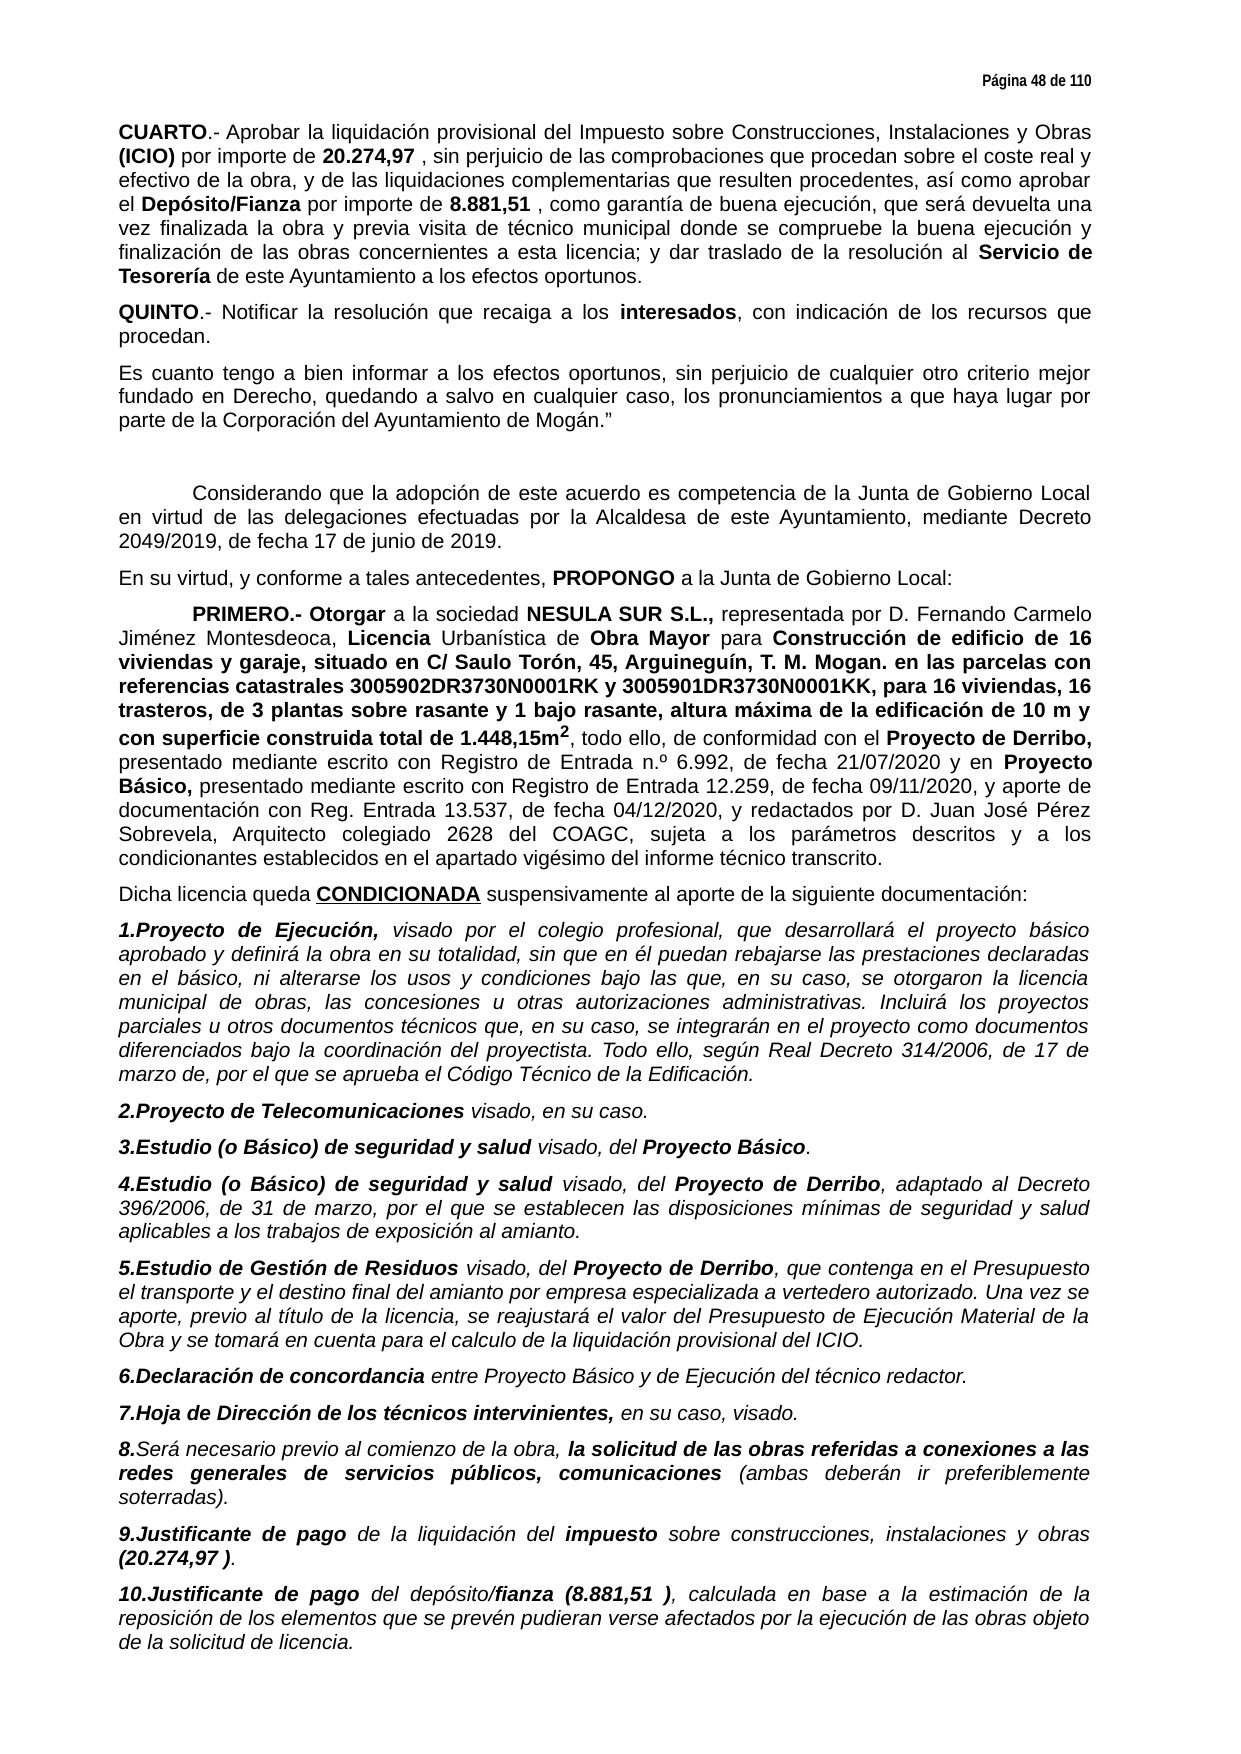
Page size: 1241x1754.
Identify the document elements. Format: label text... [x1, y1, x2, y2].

text CUARTO.- Aprobar la liquidación provisional del Impuesto sobre Construcciones, Instalaciones y Obras (ICIO) por importe de 20.274,97 , sin perjuicio de las comprobaciones que procedan sobre el coste real y efectivo de la obra, y de las liquidaciones complementarias que resulten procedentes, así como aprobar el Depósito/Fianza por importe de 8.881,51 , como garantía de buena ejecución, que será devuelta una vez finalizada la obra y previa visita de técnico municipal donde se compruebe la buena ejecución y finalización de las obras concernientes a esta licencia; y dar traslado de la resolución al Servicio de Tesorería de este Ayuntamiento a los efectos oportunos. [118, 120, 1092, 287]
text Dicha licencia queda CONDICIONADA suspensivamente al aporte de la siguiente documentación: [118, 882, 1092, 906]
text 6.Declaración de concordancia entre Proyecto Básico y de Ejecución del técnico redactor. [118, 1364, 1092, 1388]
text En su virtud, y conforme a tales antecedentes, PROPONGO a la Junta de Gobierno Local: [118, 566, 1092, 589]
text 4.Estudio (o Básico) de seguridad y salud visado, del Proyecto de Derribo, adaptado al Decreto 396/2006, de 31 de marzo, por el que se establecen las disposiciones mínimas de seguridad y salud aplicables a los trabajos de exposición al amianto. [118, 1171, 1092, 1243]
text Considerando que la adopción de este acuerdo es competencia de la Junta de Gobierno Local en virtud de las delegaciones efectuadas por la Alcaldesa de este Ayuntamiento, mediante Decreto 2049/2019, de fecha 17 de junio de 2019. [118, 481, 1092, 553]
text 7.Hoja de Dirección de los técnicos intervinientes, en su caso, visado. [118, 1401, 1092, 1424]
text QUINTO.- Notificar la resolución que recaiga a los interesados, con indicación de los recursos que procedan. [118, 300, 1092, 348]
text 10.Justificante de pago del depósito/fianza (8.881,51 ), calculada en base a la estimación de la reposición de los elementos que se prevén pudieran verse afectados por la ejecución de las obras objeto de la solicitud de licencia. [118, 1582, 1092, 1654]
text 8.Será necesario previo al comienzo de la obra, la solicitud de las obras referidas a conexiones a las redes generales de servicios públicos, comunicaciones (ambas deberán ir preferiblemente soterradas). [118, 1437, 1092, 1509]
text 1.Proyecto de Ejecución, visado por el colegio profesional, que desarrollará el proyecto básico aprobado y definirá la obra en su totalidad, sin que en él puedan rebajarse las prestaciones declaradas en el básico, ni alterarse los usos y condiciones bajo las que, en su caso, se otorgaron la licencia municipal de obras, las concesiones u otras autorizaciones administrativas. Incluirá los proyectos parciales u otros documentos técnicos que, en su caso, se integrarán en el proyecto como documentos diferenciados bajo la coordinación del proyectista. Todo ello, según Real Decreto 314/2006, de 17 de marzo de, por el que se aprueba el Código Técnico de la Edificación. [118, 918, 1092, 1086]
text 9.Justificante de pago de la liquidación del impuesto sobre construcciones, instalaciones y obras (20.274,97 ). [118, 1521, 1092, 1569]
text Es cuanto tengo a bien informar a los efectos oportunos, sin perjuicio de cualquier otro criterio mejor fundado en Derecho, quedando a salvo en cualquier caso, los pronunciamientos a que haya lugar por parte de la Corporación del Ayuntamiento de Mogán.” [118, 360, 1092, 432]
text 3.Estudio (o Básico) de seguridad y salud visado, del Proyecto Básico. [118, 1135, 1092, 1159]
text 5.Estudio de Gestión de Residuos visado, del Proyecto de Derribo, que contenga en el Presupuesto el transporte y el destino final del amianto por empresa especializada a vertedero autorizado. Una vez se aporte, previo al título de la licencia, se reajustará el valor del Presupuesto de Ejecución Material de la Obra y se tomará en cuenta para el calculo de la liquidación provisional del ICIO. [118, 1256, 1092, 1352]
text 2.Proyecto de Telecomunicaciones visado, en su caso. [118, 1098, 1092, 1122]
text PRIMERO.- Otorgar a la sociedad NESULA SUR S.L., representada por D. Fernando Carmelo Jiménez Montesdeoca, Licencia Urbanística de Obra Mayor para Construcción de edificio de 16 viviendas y garaje, situado en C/ Saulo Torón, 45, Arguineguín, T. M. Mogan. en las parcelas con referencias catastrales 3005902DR3730N0001RK y 3005901DR3730N0001KK, para 16 viviendas, 16 trasteros, de 3 plantas sobre rasante y 1 bajo rasante, altura máxima de la edificación de 10 m y con superficie construida total de 1.448,15m2, todo ello, de conformidad con el Proyecto de Derribo, presentado mediante escrito con Registro de Entrada n.º 6.992, de fecha 21/07/2020 y en Proyecto Básico, presentado mediante escrito con Registro de Entrada 12.259, de fecha 09/11/2020, y aporte de documentación con Reg. Entrada 13.537, de fecha 04/12/2020, y redactados por D. Juan José Pérez Sobrevela, Arquitecto colegiado 2628 del COAGC, sujeta a los parámetros descritos y a los condicionantes establecidos en el apartado vigésimo del informe técnico transcrito. [118, 602, 1092, 869]
